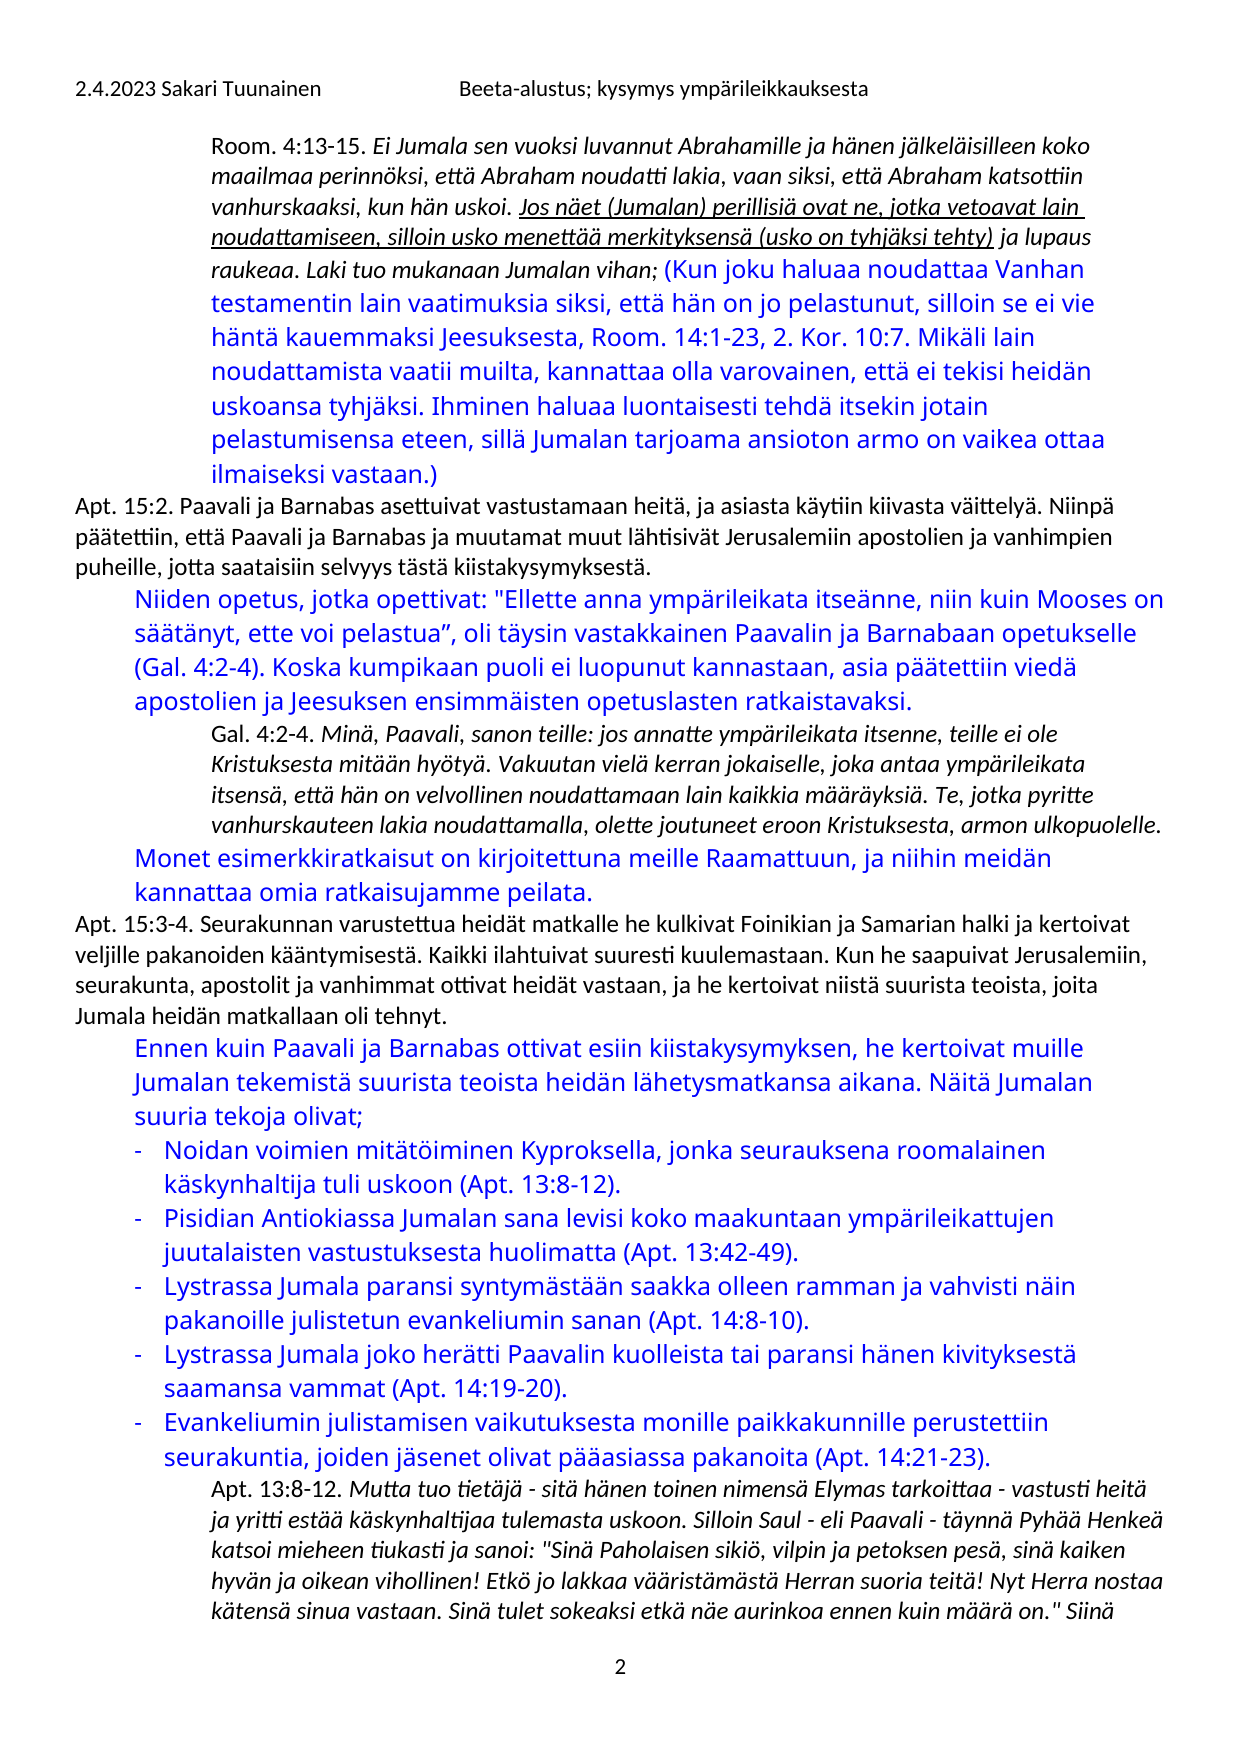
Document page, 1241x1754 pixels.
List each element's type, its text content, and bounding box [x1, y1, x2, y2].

list Lystrassa Jumala joko herätti Paavalin kuolleista tai paransi hänen kivityksestä saamansa vammat (Apt. 14:19-20). [134, 1337, 1165, 1405]
text Room. 4:13-15. Ei Jumala sen vuoksi luvannut Abrahamille ja hänen jälkeläisilleen koko maailmaa perinnöksi, että Abraham noudatti lakia, vaan siksi, että Abraham katsottiin vanhurskaaksi, kun hän uskoi. Jos näet (Jumalan) perillisiä ovat ne, jotka vetoavat lain noudattamiseen, silloin usko menettää merkityksensä (usko on tyhjäksi tehty) ja lupaus raukeaa. Laki tuo mukanaan Jumalan vihan; (Kun joku haluaa noudattaa Vanhan testamentin lain vaatimuksia siksi, että hän on jo pelastunut, silloin se ei vie häntä kauemmaksi Jeesuksesta, Room. 14:1-23, 2. Kor. 10:7. Mikäli lain noudattamista vaatii muilta, kannattaa olla varovainen, että ei tekisi heidän uskoansa tyhjäksi. Ihminen haluaa luontaisesti tehdä itsekin jotain pelastumisensa eteen, sillä Jumalan tarjoama ansioton armo on vaikea ottaa ilmaiseksi vastaan.) [211, 130, 1165, 490]
list Evankeliumin julistamisen vaikutuksesta monille paikkakunnille perustettiin seurakuntia, joiden jäsenet olivat pääasiassa pakanoita (Apt. 14:21-23). [134, 1405, 1165, 1473]
text Apt. 15:3-4. Seurakunnan varustettua heidät matkalle he kulkivat Foinikian ja Samarian halki ja kertoivat veljille pakanoiden kääntymisestä. Kaikki ilahtuivat suuresti kuulemastaan. Kun he saapuivat Jerusalemiin, seurakunta, apostolit ja vanhimmat ottivat heidät vastaan, ja he kertoivat niistä suurista teoista, joita Jumala heidän matkallaan oli tehnyt. [75, 908, 1165, 1030]
text Gal. 4:2-4. Minä, Paavali, sanon teille: jos annatte ympärileikata itsenne, teille ei ole Kristuksesta mitään hyötyä. Vakuutan vielä kerran jokaiselle, joka antaa ympärileikata itsensä, että hän on velvollinen noudattamaan lain kaikkia määräyksiä. Te, jotka pyritte vanhurskauteen lakia noudattamalla, olette joutuneet eroon Kristuksesta, armon ulkopuolelle. [211, 718, 1165, 840]
list Lystrassa Jumala paransi syntymästään saakka olleen ramman ja vahvisti näin pakanoille julistetun evankeliumin sanan (Apt. 14:8-10). [134, 1269, 1165, 1337]
text Niiden opetus, jotka opettivat: "Ellette anna ympärileikata itseänne, niin kuin Mooses on säätänyt, ette voi pelastua”, oli täysin vastakkainen Paavalin ja Barnabaan opetukselle (Gal. 4:2-4). Koska kumpikaan puoli ei luopunut kannastaan, asia päätettiin viedä apostolien ja Jeesuksen ensimmäisten opetuslasten ratkaistavaksi. [134, 582, 1165, 718]
text Apt. 13:8-12. Mutta tuo tietäjä - sitä hänen toinen nimensä Elymas tarkoittaa - vastusti heitä ja yritti estää käskynhaltijaa tulemasta uskoon. Silloin Saul - eli Paavali - täynnä Pyhää Henkeä katsoi mieheen tiukasti ja sanoi: "Sinä Paholaisen sikiö, vilpin ja petoksen pesä, sinä kaiken hyvän ja oikean vihollinen! Etkö jo lakkaa vääristämästä Herran suoria teitä! Nyt Herra nostaa kätensä sinua vastaan. Sinä tulet sokeaksi etkä näe aurinkoa ennen kuin määrä on." Siinä [211, 1473, 1165, 1626]
list Noidan voimien mitätöiminen Kyproksella, jonka seurauksena roomalainen käskynhaltija tuli uskoon (Apt. 13:8-12). [134, 1133, 1165, 1201]
text Apt. 15:2. Paavali ja Barnabas asettuivat vastustamaan heitä, ja asiasta käytiin kiivasta väittelyä. Niinpä päätettiin, että Paavali ja Barnabas ja muutamat muut lähtisivät Jerusalemiin apostolien ja vanhimpien puheille, jotta saataisiin selvyys tästä kiistakysymyksestä. [75, 490, 1165, 582]
text Ennen kuin Paavali ja Barnabas ottivat esiin kiistakysymyksen, he kertoivat muille Jumalan tekemistä suurista teoista heidän lähetysmatkansa aikana. Näitä Jumalan suuria tekoja olivat; [134, 1030, 1165, 1133]
text Monet esimerkkiratkaisut on kirjoitettuna meille Raamattuun, ja niihin meidän kannattaa omia ratkaisujamme peilata. [134, 840, 1165, 908]
list Pisidian Antiokiassa Jumalan sana levisi koko maakuntaan ympärileikattujen juutalaisten vastustuksesta huolimatta (Apt. 13:42-49). [134, 1201, 1165, 1269]
